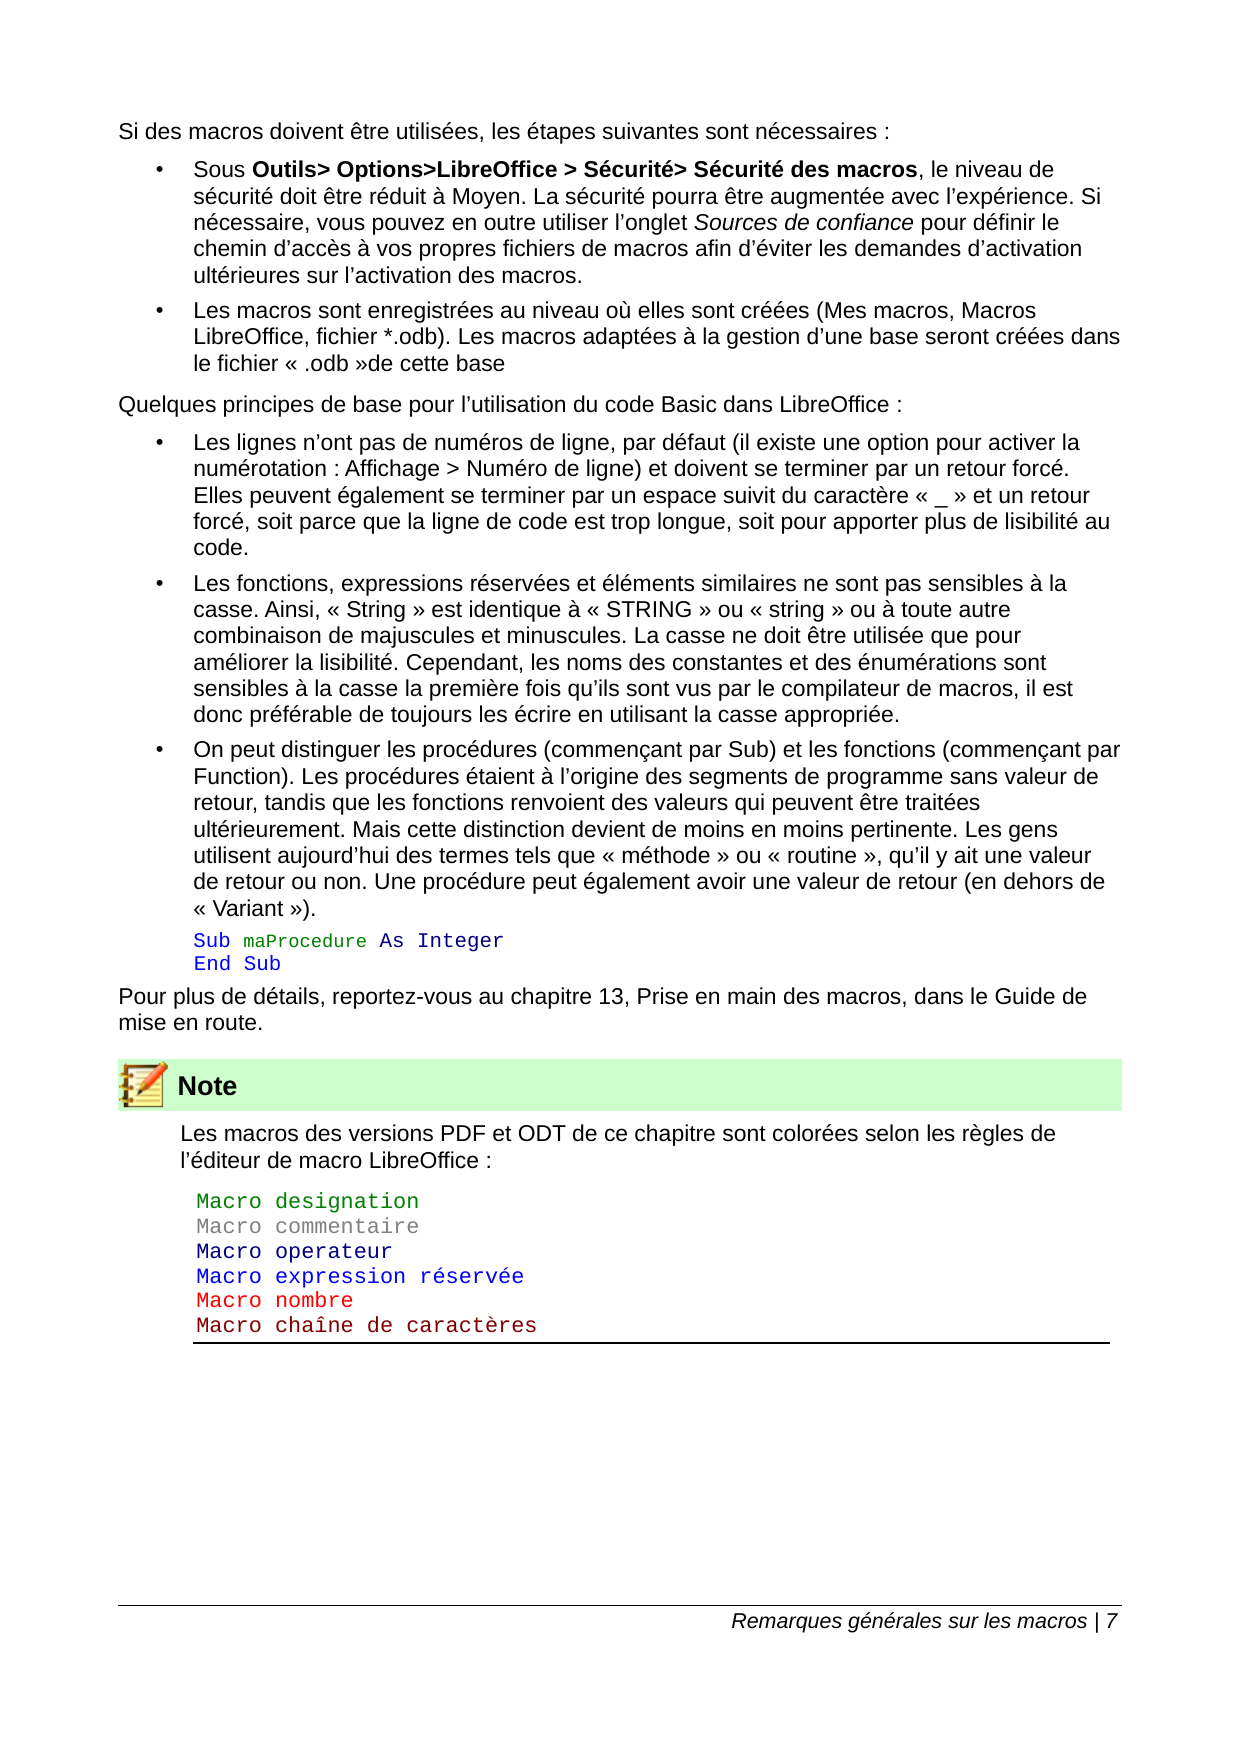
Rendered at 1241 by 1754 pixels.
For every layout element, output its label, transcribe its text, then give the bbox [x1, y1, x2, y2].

list Quelques principes de base pour l’utilisation du code Basic dans LibreOffice : [118, 391, 1122, 417]
list On peut distinguer les procédures (commençant par Sub) et les fonctions (commençant par Function). Les procédures étaient à l’origine des segments de programme sans valeur de retour, tandis que les fonctions renvoient des valeurs qui peuvent être traitées ultérieurement. Mais cette distinction devient de moins en moins pertinente. Les gens utilisent aujourd’hui des termes tels que « méthode » ou « routine », qu’il y ait une valeur de retour ou non. Une procédure peut également avoir une valeur de retour (en dehors de « Variant »). [156, 736, 1122, 921]
list Les fonctions, expressions réservées et éléments similaires ne sont pas sensibles à la casse. Ainsi, « String » est identique à « STRING » ou « string » ou à toute autre combinaison de majuscules et minuscules. La casse ne doit être utilisée que pour améliorer la lisibilité. Cependant, les noms des constantes et des énumérations sont sensibles à la casse la première fois qu’ils sont vus par le compilateur de macros, il est donc préférable de toujours les écrire en utilisant la casse appropriée. [156, 569, 1122, 728]
text Pour plus de détails, reportez-vous au chapitre 13, Prise en main des macros, dans le Guide de mise en route. [118, 983, 1122, 1036]
list Sous Outils> Options>LibreOffice > Sécurité> Sécurité des macros, le niveau de sécurité doit être réduit à Moyen. La sécurité pourra être augmentée avec l’expérience. Si nécessaire, vous pouvez en outre utiliser l’onglet Sources de confiance pour définir le chemin d’accès à vos propres fichiers de macros afin d’éviter les demandes d’activation ultérieures sur l’activation des macros. [156, 156, 1122, 288]
list Note [118, 1059, 1122, 1111]
list Si des macros doivent être utilisées, les étapes suivantes sont nécessaires : [118, 118, 1122, 144]
list Sub maProcedure As Integer End Sub [156, 930, 1122, 977]
list Les lignes n’ont pas de numéros de ligne, par défaut (il existe une option pour activer la numérotation : Affichage > Numéro de ligne) et doivent se terminer par un retour forcé. Elles peuvent également se terminer par un espace suivit du caractère « _ » et un retour forcé, soit parce que la ligne de code est trop longue, soit pour apporter plus de lisibilité au code. [156, 429, 1122, 561]
picture [119, 1060, 170, 1111]
text Les macros des versions PDF et ODT de ce chapitre sont colorées selon les règles de l’éditeur de macro LibreOffice : [177, 1117, 1063, 1176]
text Macro designation Macro commentaire Macro operateur Macro expression réservée Macro nombre Macro chaîne de caractères [193, 1188, 1110, 1342]
